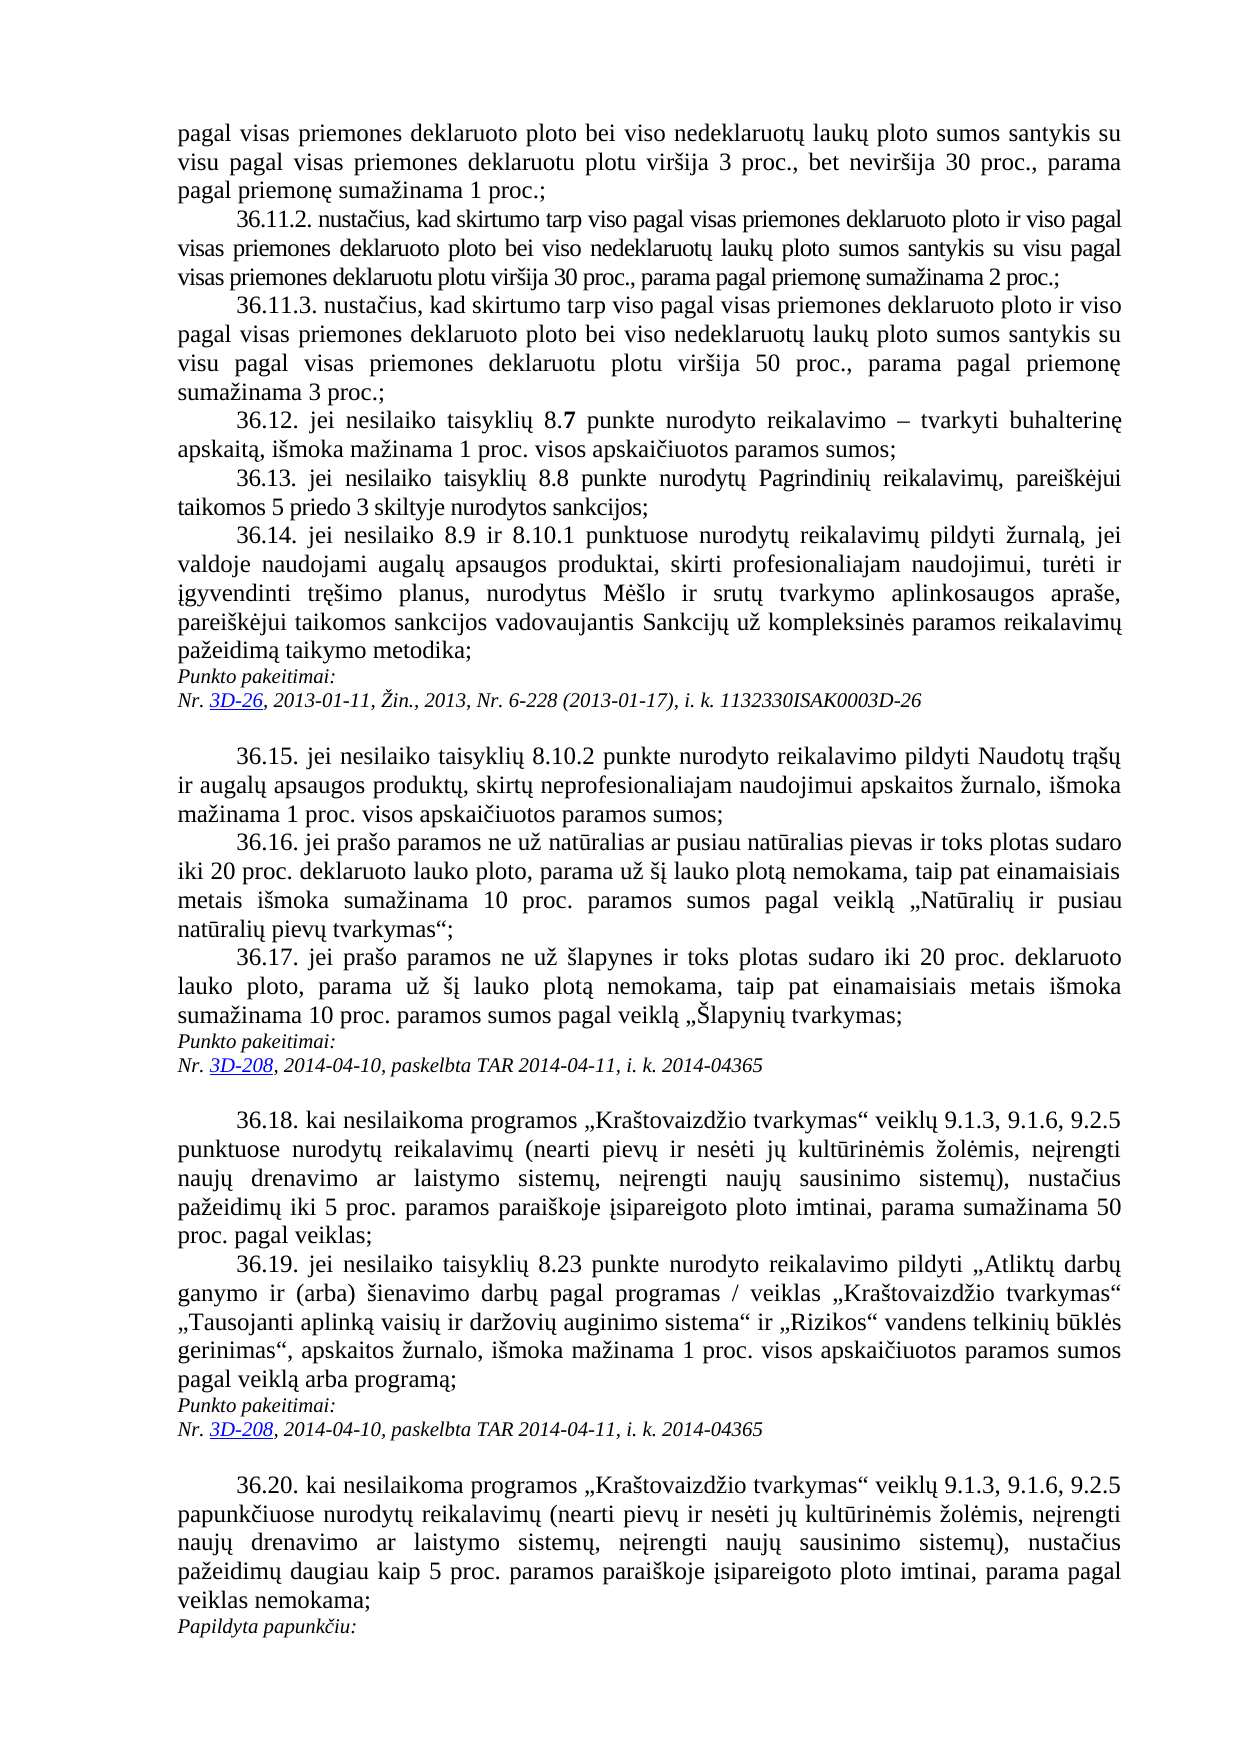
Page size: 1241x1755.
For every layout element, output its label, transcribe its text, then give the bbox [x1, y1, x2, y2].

text Punkto pakeitimai: [177, 1393, 1122, 1417]
text Nr. 3D-208, 2014-04-10, paskelbta TAR 2014-04-11, i. k. 2014-04365 [177, 1053, 1122, 1077]
text Punkto pakeitimai: [177, 664, 1122, 688]
text 36.14. jei nesilaiko 8.9 ir 8.10.1 punktuose nurodytų reikalavimų pildyti žurnalą, jei valdoje naudojami augalų apsaugos produktai, skirti profesionaliajam naudojimui, turėti ir įgyvendinti tręšimo planus, nurodytus Mėšlo ir srutų tvarkymo aplinkosaugos apraše, pareiškėjui taikomos sankcijos vadovaujantis Sankcijų už kompleksinės paramos reikalavimų pažeidimą taikymo metodika; [177, 521, 1122, 664]
text 36.17. jei prašo paramos ne už šlapynes ir toks plotas sudaro iki 20 proc. deklaruoto lauko ploto, parama už šį lauko plotą nemokama, taip pat einamaisiais metais išmoka sumažinama 10 proc. paramos sumos pagal veiklą „Šlapynių tvarkymas; [177, 942, 1122, 1029]
text Nr. 3D-26, 2013-01-11, Žin., 2013, Nr. 6-228 (2013-01-17), i. k. 1132330ISAK0003D-26 [177, 688, 1122, 712]
text 36.11.3. nustačius, kad skirtumo tarp viso pagal visas priemones deklaruoto ploto ir viso pagal visas priemones deklaruoto ploto bei viso nedeklaruotų laukų ploto sumos santykis su visu pagal visas priemones deklaruotu plotu viršija 50 proc., parama pagal priemonę sumažinama 3 proc.; [177, 291, 1122, 406]
text Nr. 3D-208, 2014-04-10, paskelbta TAR 2014-04-11, i. k. 2014-04365 [177, 1417, 1122, 1441]
text 36.13. jei nesilaiko taisyklių 8.8 punkte nurodytų Pagrindinių reikalavimų, pareiškėjui taikomos 5 priedo 3 skiltyje nurodytos sankcijos; [177, 463, 1122, 521]
text 36.15. jei nesilaiko taisyklių 8.10.2 punkte nurodyto reikalavimo pildyti Naudotų trąšų ir augalų apsaugos produktų, skirtų neprofesionaliajam naudojimui apskaitos žurnalo, išmoka mažinama 1 proc. visos apskaičiuotos paramos sumos; [177, 741, 1122, 827]
text 36.20. kai nesilaikoma programos „Kraštovaizdžio tvarkymas“ veiklų 9.1.3, 9.1.6, 9.2.5 papunkčiuose nurodytų reikalavimų (nearti pievų ir nesėti jų kultūrinėmis žolėmis, neįrengti naujų drenavimo ar laistymo sistemų, neįrengti naujų sausinimo sistemų), nustačius pažeidimų daugiau kaip 5 proc. paramos paraiškoje įsipareigoto ploto imtinai, parama pagal veiklas nemokama; [177, 1470, 1122, 1614]
text 36.12. jei nesilaiko taisyklių 8.7 punkte nurodyto reikalavimo – tvarkyti buhalterinę apskaitą, išmoka mažinama 1 proc. visos apskaičiuotos paramos sumos; [177, 406, 1122, 463]
text 36.11.2. nustačius, kad skirtumo tarp viso pagal visas priemones deklaruoto ploto ir viso pagal visas priemones deklaruoto ploto bei viso nedeklaruotų laukų ploto sumos santykis su visu pagal visas priemones deklaruotu plotu viršija 30 proc., parama pagal priemonę sumažinama 2 proc.; [177, 204, 1122, 291]
text Punkto pakeitimai: [177, 1029, 1122, 1053]
text 36.16. jei prašo paramos ne už natūralias ar pusiau natūralias pievas ir toks plotas sudaro iki 20 proc. deklaruoto lauko ploto, parama už šį lauko plotą nemokama, taip pat einamaisiais metais išmoka sumažinama 10 proc. paramos sumos pagal veiklą „Natūralių ir pusiau natūralių pievų tvarkymas“; [177, 827, 1122, 942]
text pagal visas priemones deklaruoto ploto bei viso nedeklaruotų laukų ploto sumos santykis su visu pagal visas priemones deklaruotu plotu viršija 3 proc., bet neviršija 30 proc., parama pagal priemonę sumažinama 1 proc.; [177, 118, 1122, 204]
text Papildyta papunkčiu: [177, 1614, 1122, 1638]
text 36.19. jei nesilaiko taisyklių 8.23 punkte nurodyto reikalavimo pildyti „Atliktų darbų ganymo ir (arba) šienavimo darbų pagal programas / veiklas „Kraštovaizdžio tvarkymas“ „Tausojanti aplinką vaisių ir daržovių auginimo sistema“ ir „Rizikos“ vandens telkinių būklės gerinimas“, apskaitos žurnalo, išmoka mažinama 1 proc. visos apskaičiuotos paramos sumos pagal veiklą arba programą; [177, 1249, 1122, 1393]
text 36.18. kai nesilaikoma programos „Kraštovaizdžio tvarkymas“ veiklų 9.1.3, 9.1.6, 9.2.5 punktuose nurodytų reikalavimų (nearti pievų ir nesėti jų kultūrinėmis žolėmis, neįrengti naujų drenavimo ar laistymo sistemų, neįrengti naujų sausinimo sistemų), nustačius pažeidimų iki 5 proc. paramos paraiškoje įsipareigoto ploto imtinai, parama sumažinama 50 proc. pagal veiklas; [177, 1106, 1122, 1249]
